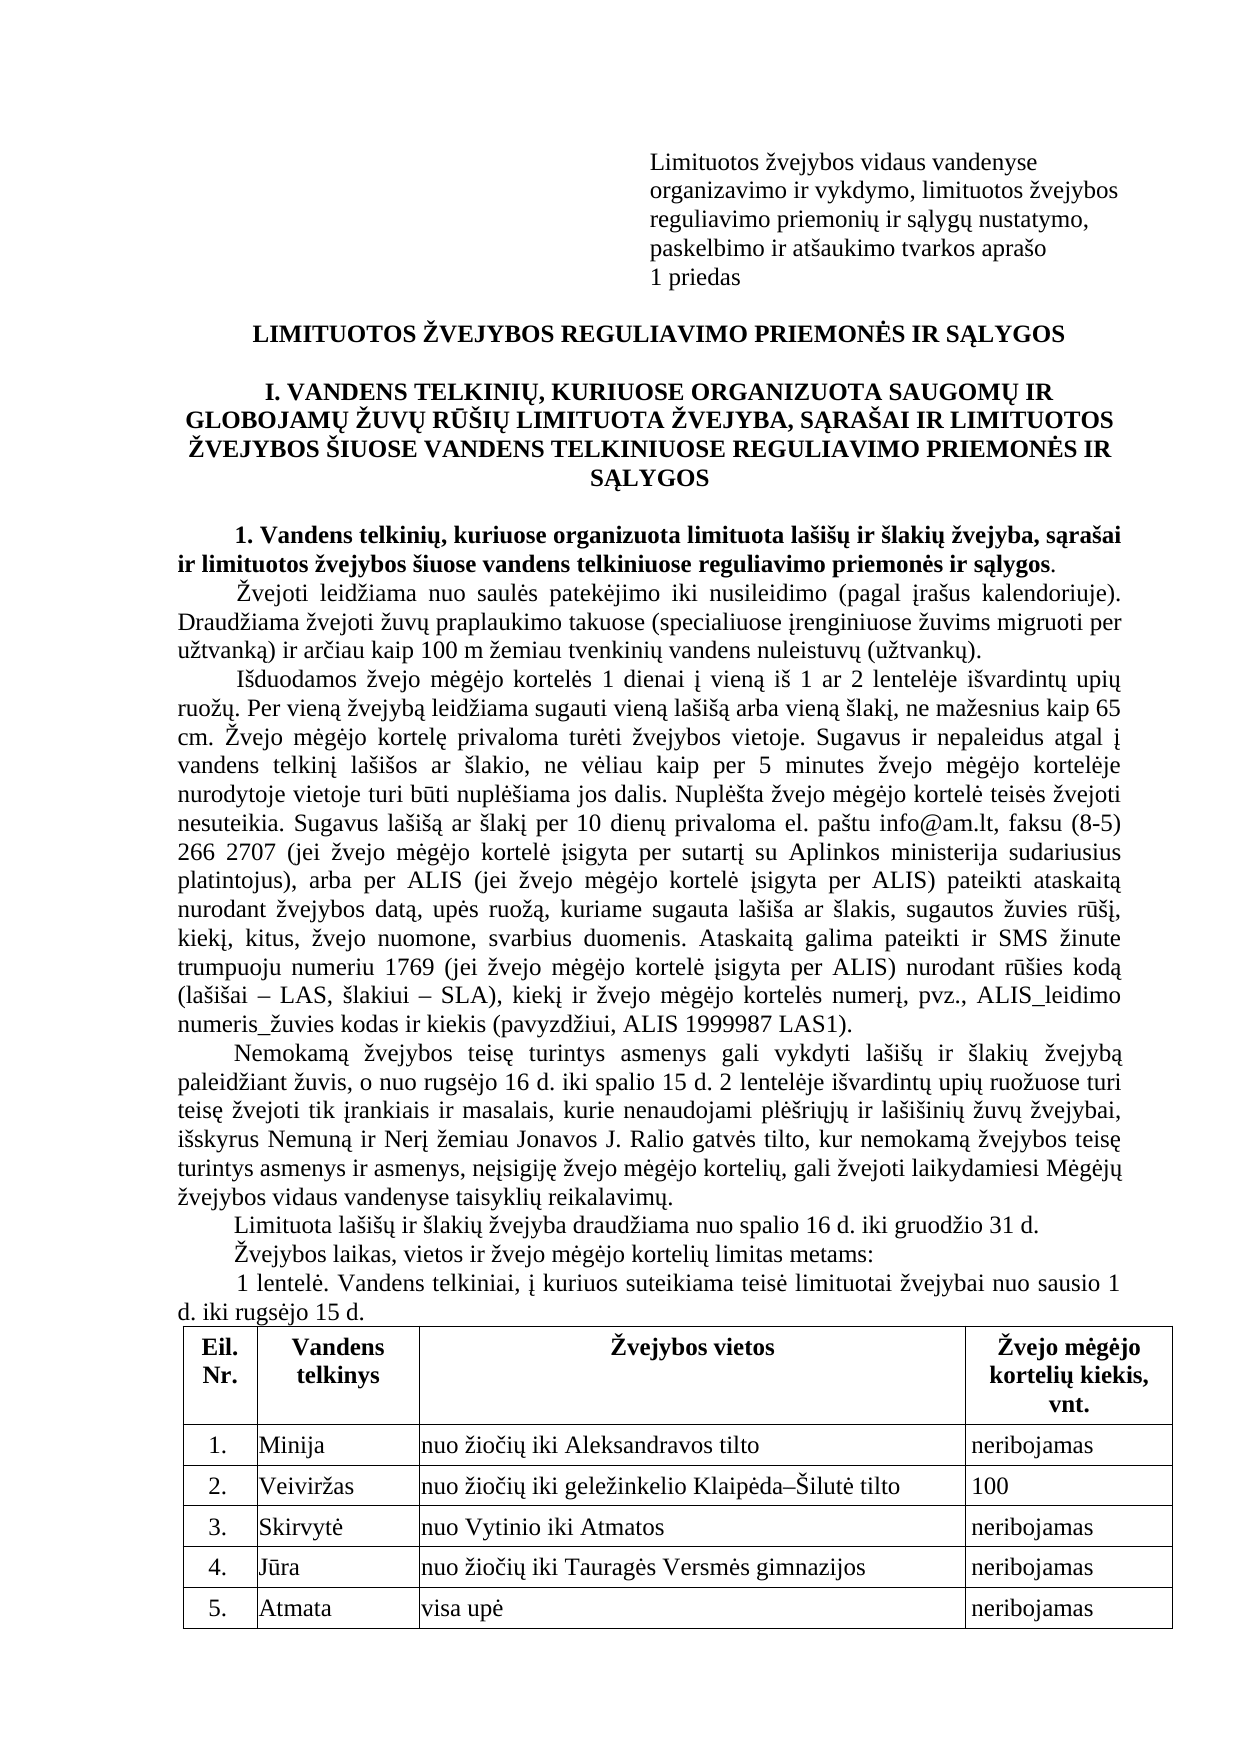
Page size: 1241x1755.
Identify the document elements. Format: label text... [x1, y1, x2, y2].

table_cell Veiviržas [258, 1466, 419, 1505]
table_cell neribojamas [966, 1425, 1172, 1464]
table_cell 2. [184, 1466, 257, 1505]
table_header Eil. Nr. [184, 1327, 257, 1424]
table_cell 1. [184, 1425, 257, 1464]
text Limituotos žvejybos vidaus vandenyse organizavimo ir vykdymo, limituotos žvejybos reguliavimo priemonių ir sąlygų nustatymo, paskelbimo ir atšaukimo tvarkos aprašo [649, 147, 1122, 262]
table_cell nuo žiočių iki Aleksandravos tilto [420, 1425, 965, 1464]
text Nemokamą žvejybos teisę turintys asmenys gali vykdyti lašišų ir šlakių žvejybą paleidžiant žuvis, o nuo rugsėjo 16 d. iki spalio 15 d. 2 lentelėje išvardintų upių ruožuose turi teisę žvejoti tik įrankiais ir masalais, kurie nenaudojami plėšriųjų ir lašišinių žuvų žvejybai, išskyrus Nemuną ir Nerį žemiau Jonavos J. Ralio gatvės tilto, kur nemokamą žvejybos teisę turintys asmenys ir asmenys, neįsigiję žvejo mėgėjo kortelių, gali žvejoti laikydamiesi Mėgėjų žvejybos vidaus vandenyse taisyklių reikalavimų. [177, 1038, 1122, 1211]
table_cell Atmata [258, 1588, 419, 1627]
table_cell Skirvytė [258, 1506, 419, 1546]
table_header Žvejybos vietos [420, 1327, 965, 1424]
text Limituota lašišų ir šlakių žvejyba draudžiama nuo spalio 16 d. iki gruodžio 31 d. [177, 1211, 1122, 1239]
table_cell neribojamas [966, 1506, 1172, 1546]
table_cell 4. [184, 1547, 257, 1587]
table_cell Minija [258, 1425, 419, 1464]
table_cell Jūra [258, 1547, 419, 1587]
table_cell nuo žiočių iki Tauragės Versmės gimnazijos [420, 1547, 965, 1587]
table_cell 100 [966, 1466, 1172, 1505]
table_header Žvejo mėgėjo kortelių kiekis, vnt. [966, 1327, 1172, 1424]
text Žvejoti leidžiama nuo saulės patekėjimo iki nusileidimo (pagal įrašus kalendoriuje). Draudžiama žvejoti žuvų praplaukimo takuose (specialiuose įrenginiuose žuvims migruoti per užtvanką) ir arčiau kaip 100 m žemiau tvenkinių vandens nuleistuvų (užtvankų). [177, 578, 1122, 664]
text Išduodamos žvejo mėgėjo kortelės 1 dienai į vieną iš 1 ar 2 lentelėje išvardintų upių ruožų. Per vieną žvejybą leidžiama sugauti vieną lašišą arba vieną šlakį, ne mažesnius kaip 65 cm. Žvejo mėgėjo kortelę privaloma turėti žvejybos vietoje. Sugavus ir nepaleidus atgal į vandens telkinį lašišos ar šlakio, ne vėliau kaip per 5 minutes žvejo mėgėjo kortelėje nurodytoje vietoje turi būti nuplėšiama jos dalis. Nuplėšta žvejo mėgėjo kortelė teisės žvejoti nesuteikia. Sugavus lašišą ar šlakį per 10 dienų privaloma el. paštu info@am.lt, faksu (8-5) 266 2707 (jei žvejo mėgėjo kortelė įsigyta per sutartį su Aplinkos ministerija sudariusius platintojus), arba per ALIS (jei žvejo mėgėjo kortelė įsigyta per ALIS) pateikti ataskaitą nurodant žvejybos datą, upės ruožą, kuriame sugauta lašiša ar šlakis, sugautos žuvies rūšį, kiekį, kitus, žvejo nuomone, svarbius duomenis. Ataskaitą galima pateikti ir SMS žinute trumpuoju numeriu 1769 (jei žvejo mėgėjo kortelė įsigyta per ALIS) nurodant rūšies kodą (lašišai – LAS, šlakiui – SLA), kiekį ir žvejo mėgėjo kortelės numerį, pvz., ALIS_leidimo numeris_žuvies kodas ir kiekis (pavyzdžiui, ALIS 1999987 LAS1). [177, 664, 1122, 1038]
table_cell 3. [184, 1506, 257, 1546]
text I. VANDENS TELKINIŲ, KURIUOSE ORGANIZUOTA SAUGOMŲ IR GLOBOJAMŲ ŽUVŲ RŪŠIŲ LIMITUOTA ŽVEJYBA, SĄRAŠAI IR LIMITUOTOS ŽVEJYBOS ŠIUOSE VANDENS TELKINIUOSE REGULIAVIMO PRIEMONĖS IR SĄLYGOS [177, 377, 1122, 492]
text LIMITUOTOS ŽVEJYBOS REGULIAVIMO PRIEMONĖS IR SĄLYGOS [177, 319, 1122, 348]
table_cell visa upė [420, 1588, 965, 1627]
text 1 lentelė. Vandens telkiniai, į kuriuos suteikiama teisė limituotai žvejybai nuo sausio 1 d. iki rugsėjo 15 d. [177, 1268, 1122, 1326]
table_header Vandens telkinys [258, 1327, 419, 1424]
text Žvejybos laikas, vietos ir žvejo mėgėjo kortelių limitas metams: [177, 1239, 1122, 1268]
text 1. Vandens telkinių, kuriuose organizuota limituota lašišų ir šlakių žvejyba, sąrašai ir limituotos žvejybos šiuose vandens telkiniuose reguliavimo priemonės ir sąlygos. [177, 521, 1122, 578]
table_cell nuo žiočių iki geležinkelio Klaipėda–Šilutė tilto [420, 1466, 965, 1505]
table_cell neribojamas [966, 1588, 1172, 1627]
table_cell nuo Vytinio iki Atmatos [420, 1506, 965, 1546]
table_cell 5. [184, 1588, 257, 1627]
table_cell neribojamas [966, 1547, 1172, 1587]
text 1 priedas [649, 262, 1122, 291]
